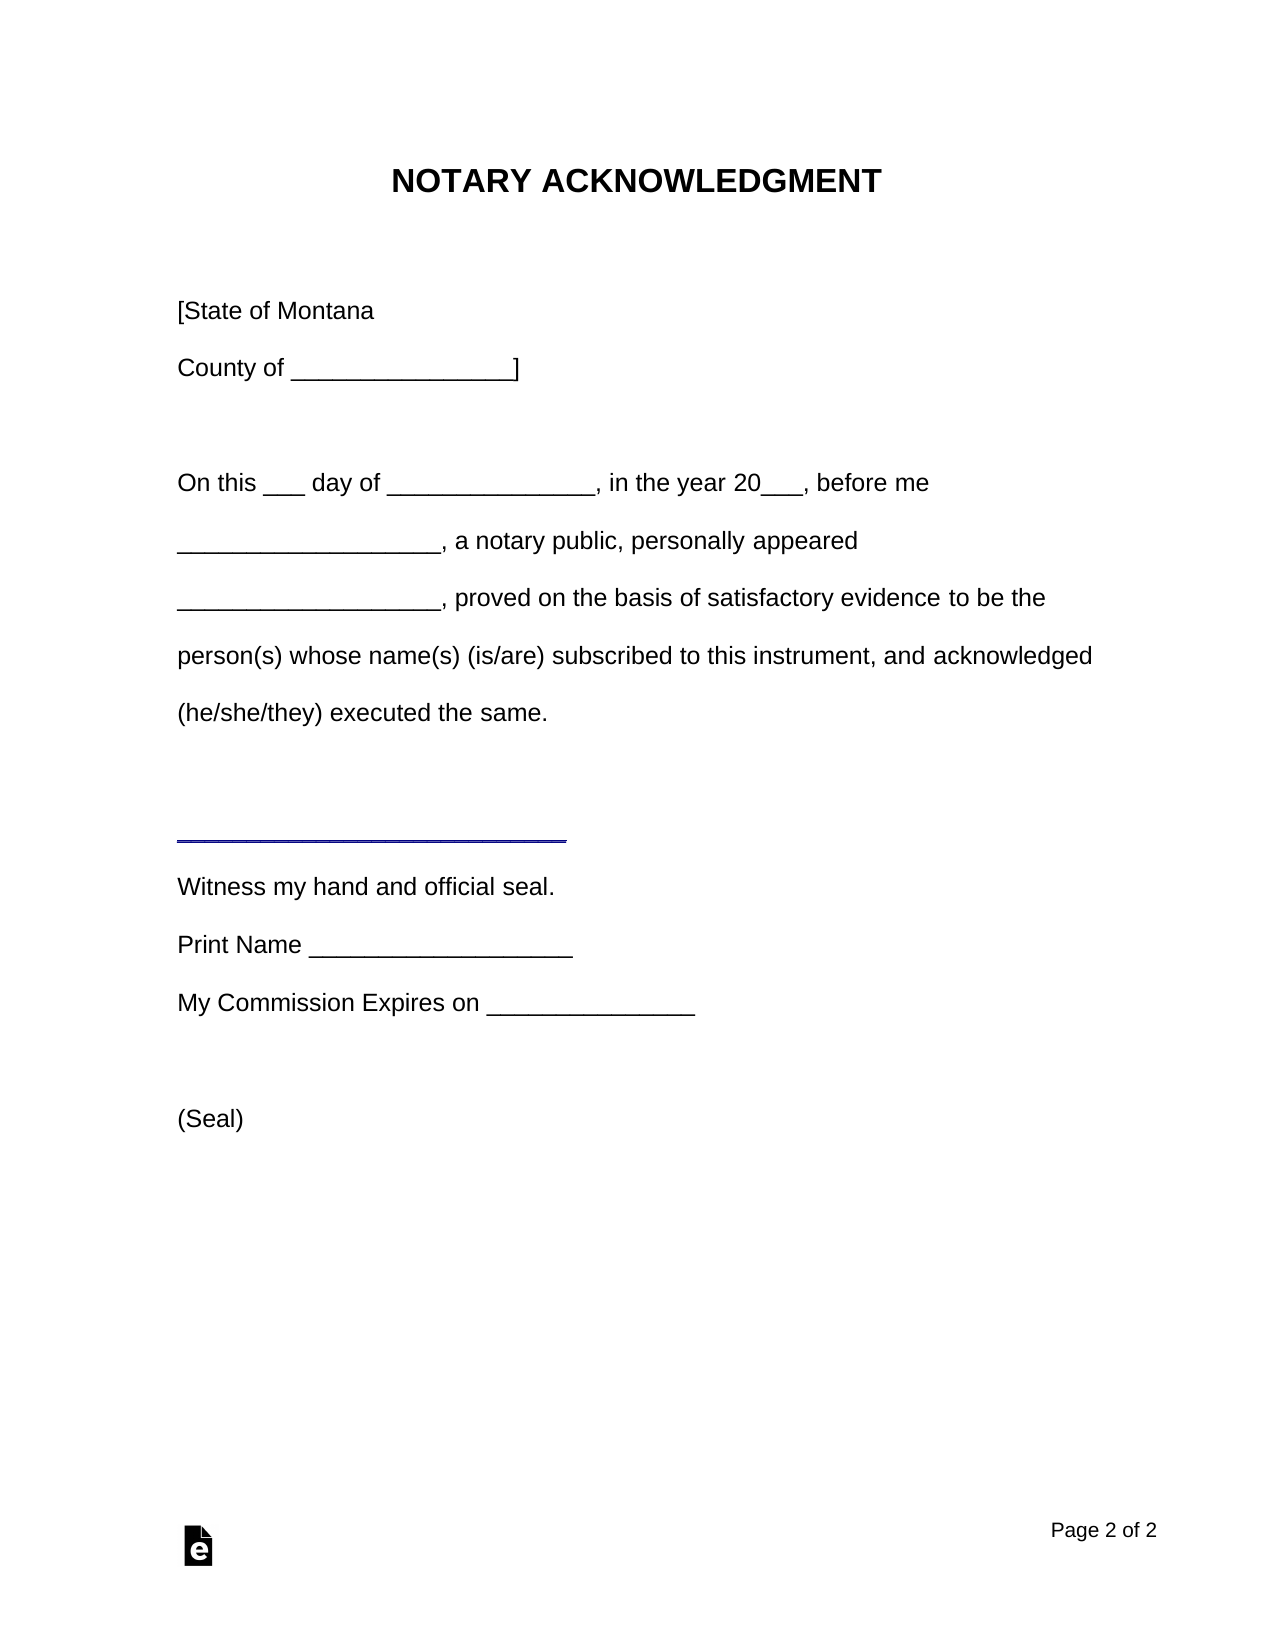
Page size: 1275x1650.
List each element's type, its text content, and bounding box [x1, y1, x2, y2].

text Witness my hand and official seal. [177, 872, 1096, 901]
text My Commission Expires on _______________ [177, 988, 1096, 1017]
text County of ________________] [177, 353, 1096, 382]
text ____________________________ [177, 815, 1096, 843]
text (Seal) [177, 1104, 1096, 1133]
text Print Name ___________________ [177, 930, 1096, 959]
text NOTARY ACKNOWLEDGMENT [177, 161, 1096, 200]
text [State of Montana [177, 296, 1096, 324]
text On this ___ day of _______________, in the year 20___, before me ___________________, a notary public, personally appeared ___________________, proved on the basis of satisfactory evidence to be the person(s) whose name(s) (is/are) subscribed to this instrument, and acknowledged (he/she/they) executed the same. [177, 468, 1096, 727]
